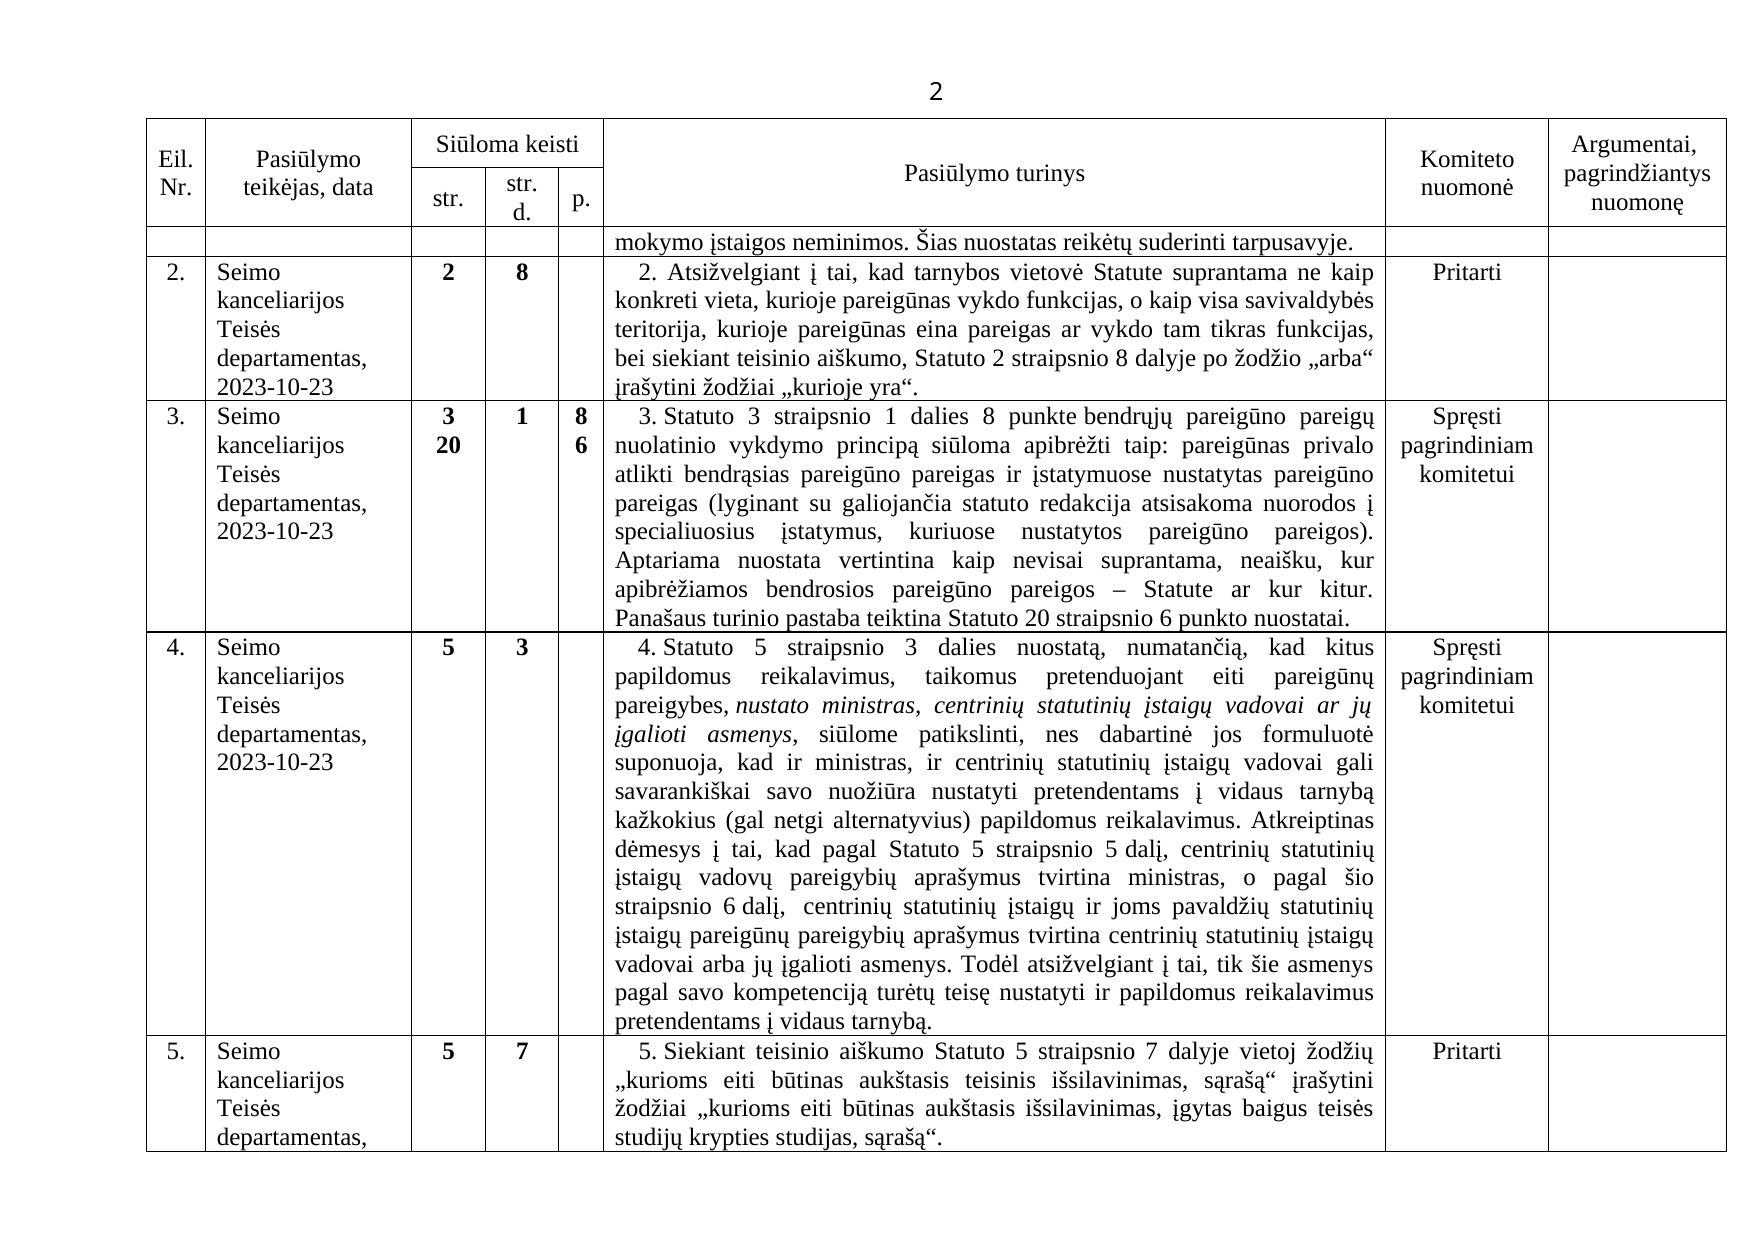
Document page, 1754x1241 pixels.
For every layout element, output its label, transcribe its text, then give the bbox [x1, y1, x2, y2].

table_cell 5 [412, 1036, 485, 1151]
table_cell [206, 227, 411, 256]
table_cell [559, 227, 603, 256]
table_cell 5. [147, 1036, 205, 1151]
table_header Pasiūlymo turinys [604, 119, 1385, 226]
table_cell str. [412, 168, 485, 226]
table_header Pasiūlymo teikėjas, data [206, 119, 411, 226]
table_cell 5 [412, 633, 485, 1035]
table_cell p. [559, 168, 603, 226]
table_cell [1549, 227, 1726, 256]
table_cell Seimo kanceliarijos Teisės departamentas, [206, 1036, 411, 1151]
table_cell str. d. [486, 168, 558, 226]
table_cell [486, 227, 558, 256]
table_cell 7 [486, 1036, 558, 1151]
table_cell [1549, 257, 1726, 400]
table_cell [1549, 633, 1726, 1035]
table_cell 2. [147, 257, 205, 400]
table_cell Pritarti [1386, 257, 1548, 400]
table_cell Spręsti pagrindiniam komitetui [1386, 401, 1548, 631]
table_header Eil. Nr. [147, 119, 205, 226]
table_cell 3 20 [412, 401, 485, 631]
table_cell Seimo kanceliarijos Teisės departamentas, 2023-10-23 [206, 633, 411, 1035]
table_cell [559, 257, 603, 400]
table_cell 1 [486, 401, 558, 631]
table_cell Spręsti pagrindiniam komitetui [1386, 633, 1548, 1035]
table_cell [559, 633, 603, 1035]
table_cell Seimo kanceliarijos Teisės departamentas, 2023-10-23 [206, 401, 411, 631]
table_cell mokymo įstaigos neminimos. Šias nuostatas reikėtų suderinti tarpusavyje. [604, 227, 1385, 256]
table_cell 8 6 [559, 401, 603, 631]
table_cell Pritarti [1386, 1036, 1548, 1151]
table_cell 4. Statuto 5 straipsnio 3 dalies nuostatą, numatančią, kad kitus papildomus reikalavimus, taikomus pretenduojant eiti pareigūnų pareigybes, nustato ministras, centrinių statutinių įstaigų vadovai ar jų įgalioti asmenys, siūlome patikslinti, nes dabartinė jos formuluotė suponuoja, kad ir ministras, ir centrinių statutinių įstaigų vadovai gali savarankiškai savo nuožiūra nustatyti pretendentams į vidaus tarnybą kažkokius (gal netgi alternatyvius) papildomus reikalavimus. Atkreiptinas dėmesys į tai, kad pagal Statuto 5 straipsnio 5 dalį, centrinių statutinių įstaigų vadovų pareigybių aprašymus tvirtina ministras, o pagal šio straipsnio 6 dalį, centrinių statutinių įstaigų ir joms pavaldžių statutinių įstaigų pareigūnų pareigybių aprašymus tvirtina centrinių statutinių įstaigų vadovai arba jų įgalioti asmenys. Todėl atsižvelgiant į tai, tik šie asmenys pagal savo kompetenciją turėtų teisę nustatyti ir papildomus reikalavimus pretendentams į vidaus tarnybą. [604, 633, 1385, 1035]
table_cell 3 [486, 633, 558, 1035]
table_cell Seimo kanceliarijos Teisės departamentas, 2023-10-23 [206, 257, 411, 400]
table_cell 5. Siekiant teisinio aiškumo Statuto 5 straipsnio 7 dalyje vietoj žodžių „kurioms eiti būtinas aukštasis teisinis išsilavinimas, sąrašą“ įrašytini žodžiai „kurioms eiti būtinas aukštasis išsilavinimas, įgytas baigus teisės studijų krypties studijas, sąrašą“. [604, 1036, 1385, 1151]
table_cell [1386, 227, 1548, 256]
table_cell [1549, 401, 1726, 631]
table_cell [1549, 1036, 1726, 1151]
table_cell 3. [147, 401, 205, 631]
table_cell [412, 227, 485, 256]
table_header Siūloma keisti [412, 119, 603, 167]
table_cell [559, 1036, 603, 1151]
table_cell 8 [486, 257, 558, 400]
table_cell 2. Atsižvelgiant į tai, kad tarnybos vietovė Statute suprantama ne kaip konkreti vieta, kurioje pareigūnas vykdo funkcijas, o kaip visa savivaldybės teritorija, kurioje pareigūnas eina pareigas ar vykdo tam tikras funkcijas, bei siekiant teisinio aiškumo, Statuto 2 straipsnio 8 dalyje po žodžio „arba“ įrašytini žodžiai „kurioje yra“. [604, 257, 1385, 400]
table_header Argumentai, pagrindžiantys nuomonę [1549, 119, 1726, 226]
table_cell 4. [147, 633, 205, 1035]
table_cell 2 [412, 257, 485, 400]
table_cell 3. Statuto 3 straipsnio 1 dalies 8 punkte bendrųjų pareigūno pareigų nuolatinio vykdymo principą siūloma apibrėžti taip: pareigūnas privalo atlikti bendrąsias pareigūno pareigas ir įstatymuose nustatytas pareigūno pareigas (lyginant su galiojančia statuto redakcija atsisakoma nuorodos į specialiuosius įstatymus, kuriuose nustatytos pareigūno pareigos). Aptariama nuostata vertintina kaip nevisai suprantama, neaišku, kur apibrėžiamos bendrosios pareigūno pareigos – Statute ar kur kitur. Panašaus turinio pastaba teiktina Statuto 20 straipsnio 6 punkto nuostatai. [604, 401, 1385, 631]
table_header Komiteto nuomonė [1386, 119, 1548, 226]
table_cell [147, 227, 205, 256]
